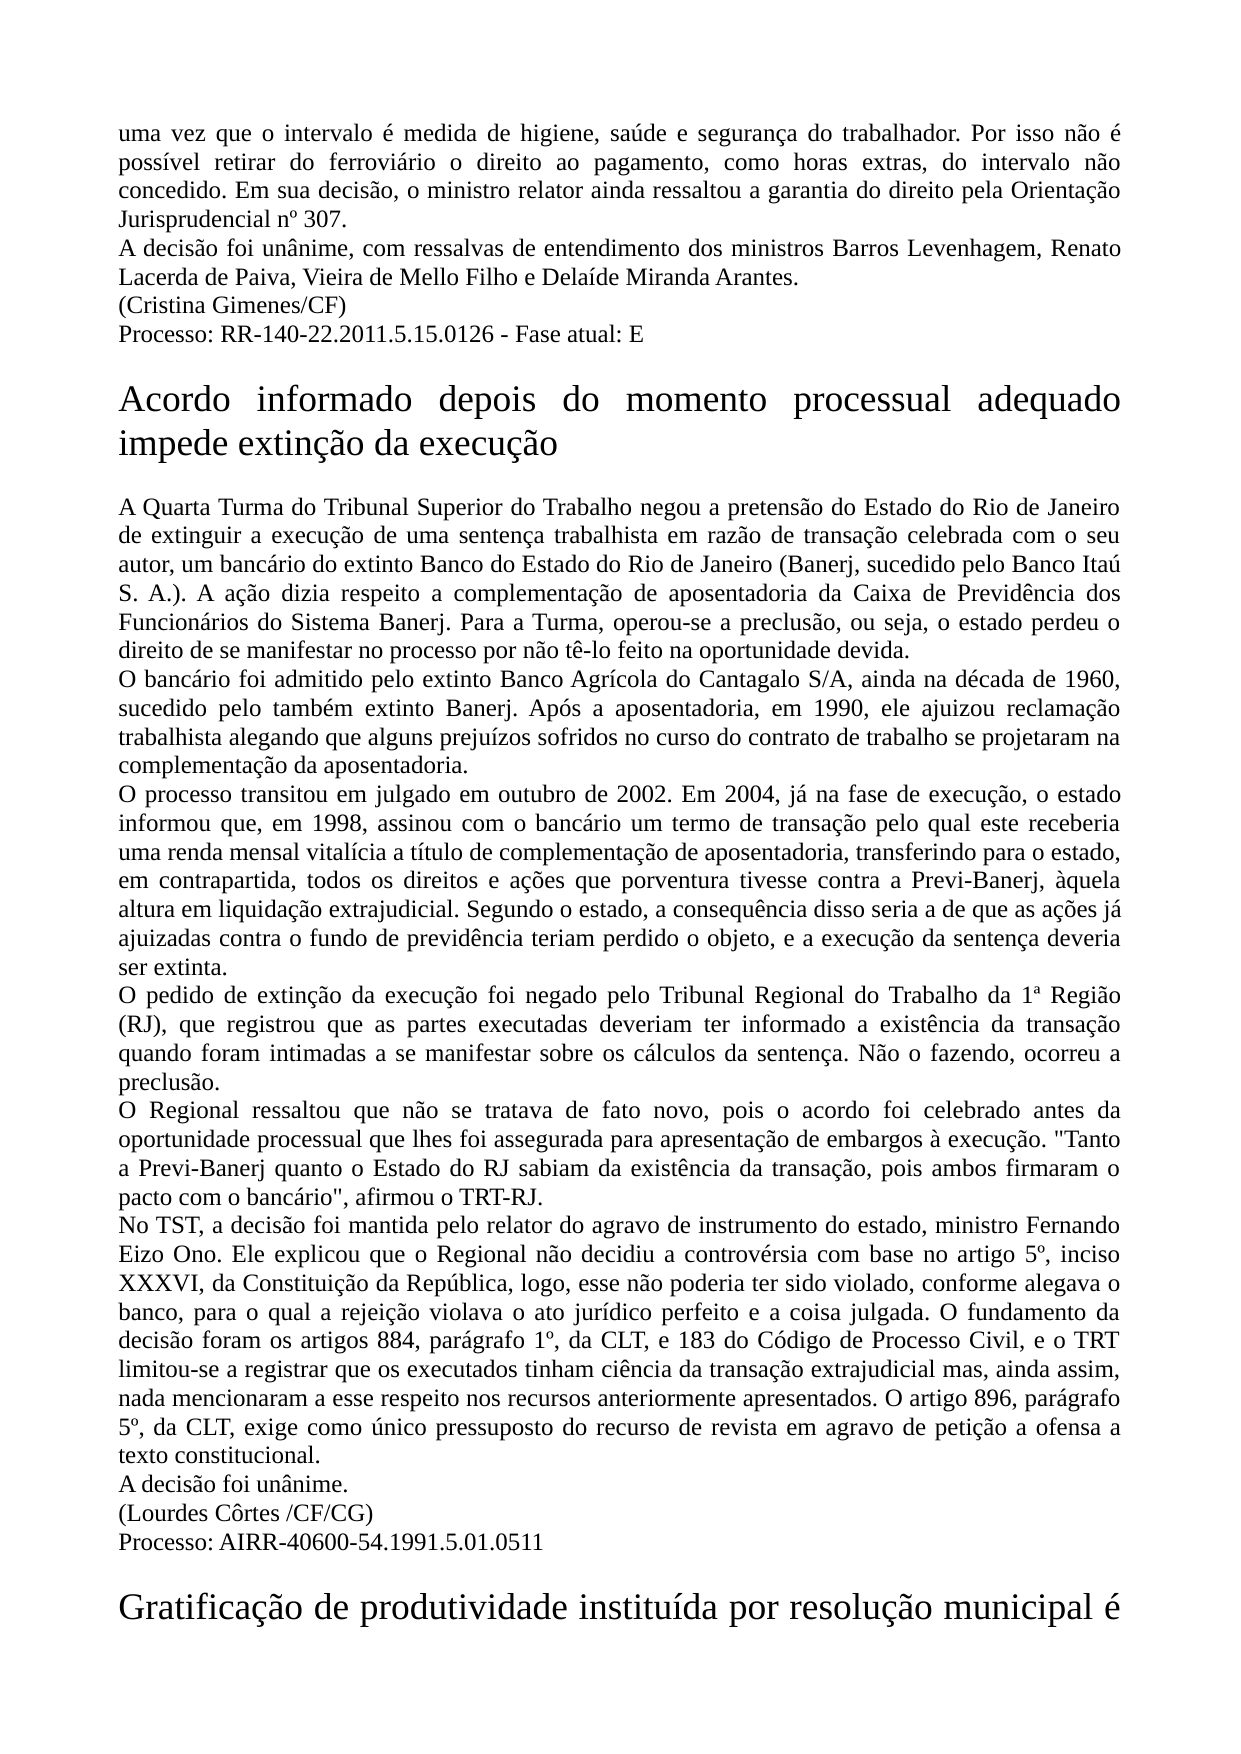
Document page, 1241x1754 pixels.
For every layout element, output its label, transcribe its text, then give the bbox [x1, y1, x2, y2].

text A decisão foi unânime, com ressalvas de entendimento dos ministros Barros Levenhagem, Renato Lacerda de Paiva, Vieira de Mello Filho e Delaíde Miranda Arantes. [118, 233, 1122, 291]
text uma vez que o intervalo é medida de higiene, saúde e segurança do trabalhador. Por isso não é possível retirar do ferroviário o direito ao pagamento, como horas extras, do intervalo não concedido. Em sua decisão, o ministro relator ainda ressaltou a garantia do direito pela Orientação Jurisprudencial nº 307. [118, 118, 1122, 233]
text Gratificação de produtividade instituída por resolução municipal é [118, 1584, 1122, 1627]
text No TST, a decisão foi mantida pelo relator do agravo de instrumento do estado, ministro Fernando Eizo Ono. Ele explicou que o Regional não decidiu a controvérsia com base no artigo 5º, inciso XXXVI, da Constituição da República, logo, esse não poderia ter sido violado, conforme alegava o banco, para o qual a rejeição violava o ato jurídico perfeito e a coisa julgada. O fundamento da decisão foram os artigos 884, parágrafo 1º, da CLT, e 183 do Código de Processo Civil, e o TRT limitou-se a registrar que os executados tinham ciência da transação extrajudicial mas, ainda assim, nada mencionaram a esse respeito nos recursos anteriormente apresentados. O artigo 896, parágrafo 5º, da CLT, exige como único pressuposto do recurso de revista em agravo de petição a ofensa a texto constitucional. [118, 1211, 1122, 1469]
text O bancário foi admitido pelo extinto Banco Agrícola do Cantagalo S/A, ainda na década de 1960, sucedido pelo também extinto Banerj. Após a aposentadoria, em 1990, ele ajuizou reclamação trabalhista alegando que alguns prejuízos sofridos no curso do contrato de trabalho se projetaram na complementação da aposentadoria. [118, 664, 1122, 779]
text A Quarta Turma do Tribunal Superior do Trabalho negou a pretensão do Estado do Rio de Janeiro de extinguir a execução de uma sentença trabalhista em razão de transação celebrada com o seu autor, um bancário do extinto Banco do Estado do Rio de Janeiro (Banerj, sucedido pelo Banco Itaú S. A.). A ação dizia respeito a complementação de aposentadoria da Caixa de Previdência dos Funcionários do Sistema Banerj. Para a Turma, operou-se a preclusão, ou seja, o estado perdeu o direito de se manifestar no processo por não tê-lo feito na oportunidade devida. [118, 492, 1122, 664]
text Processo: AIRR-40600-54.1991.5.01.0511 [118, 1527, 1122, 1556]
text Processo: RR-140-22.2011.5.15.0126 - Fase atual: E [118, 319, 1122, 348]
text Acordo informado depois do momento processual adequado impede extinção da execução [118, 377, 1122, 463]
text (Cristina Gimenes/CF) [118, 291, 1122, 319]
text O pedido de extinção da execução foi negado pelo Tribunal Regional do Trabalho da 1ª Região (RJ), que registrou que as partes executadas deveriam ter informado a existência da transação quando foram intimadas a se manifestar sobre os cálculos da sentença. Não o fazendo, ocorreu a preclusão. [118, 981, 1122, 1096]
text (Lourdes Côrtes /CF/CG) [118, 1498, 1122, 1527]
text O processo transitou em julgado em outubro de 2002. Em 2004, já na fase de execução, o estado informou que, em 1998, assinou com o bancário um termo de transação pelo qual este receberia uma renda mensal vitalícia a título de complementação de aposentadoria, transferindo para o estado, em contrapartida, todos os direitos e ações que porventura tivesse contra a Previ-Banerj, àquela altura em liquidação extrajudicial. Segundo o estado, a consequência disso seria a de que as ações já ajuizadas contra o fundo de previdência teriam perdido o objeto, e a execução da sentença deveria ser extinta. [118, 779, 1122, 981]
text O Regional ressaltou que não se tratava de fato novo, pois o acordo foi celebrado antes da oportunidade processual que lhes foi assegurada para apresentação de embargos à execução. "Tanto a Previ-Banerj quanto o Estado do RJ sabiam da existência da transação, pois ambos firmaram o pacto com o bancário", afirmou o TRT-RJ. [118, 1096, 1122, 1211]
text A decisão foi unânime. [118, 1469, 1122, 1498]
